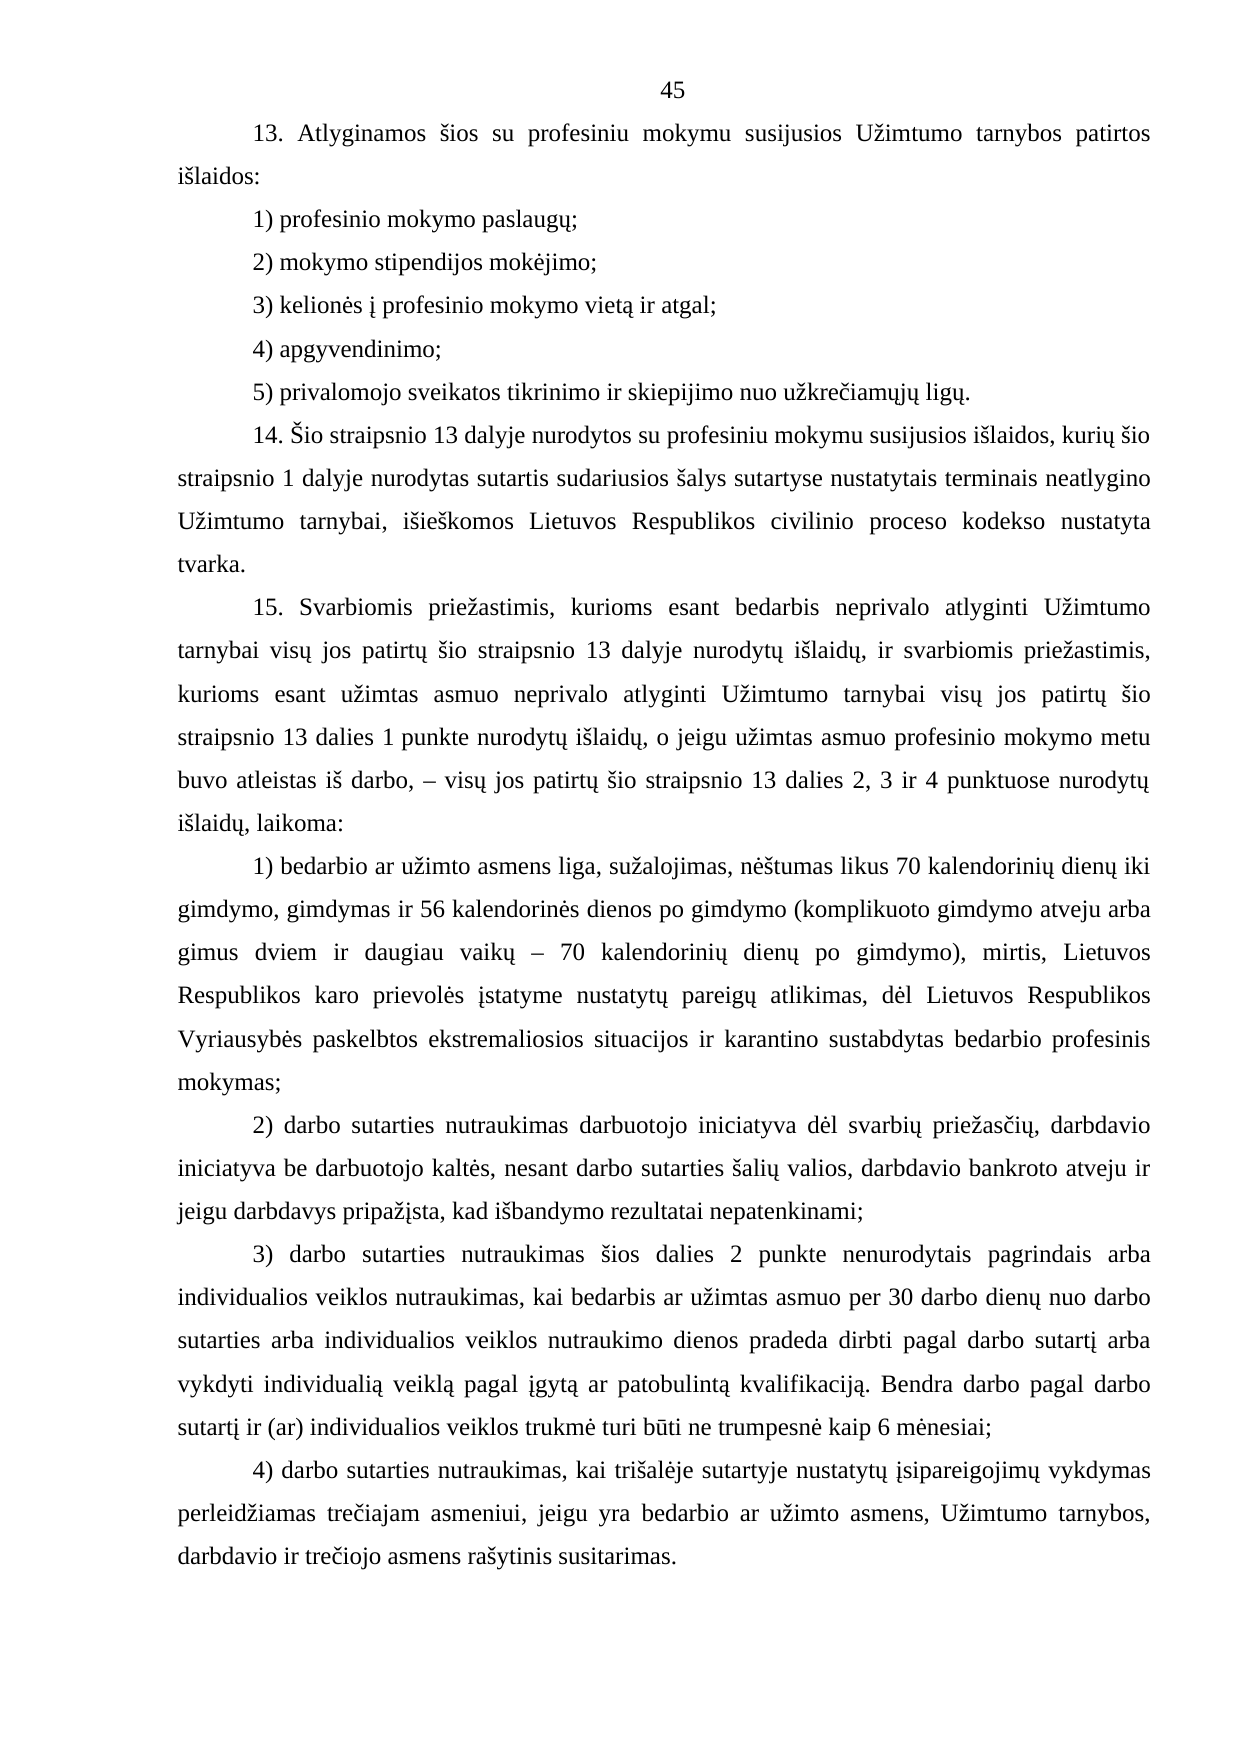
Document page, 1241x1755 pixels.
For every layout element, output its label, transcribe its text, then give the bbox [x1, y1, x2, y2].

text 4) darbo sutarties nutraukimas, kai trišalėje sutartyje nustatytų įsipareigojimų vykdymas perleidžiamas trečiajam asmeniui, jeigu yra bedarbio ar užimto asmens, Užimtumo tarnybos, darbdavio ir trečiojo asmens rašytinis susitarimas. [177, 1455, 1152, 1570]
text 13. Atlyginamos šios su profesiniu mokymu susijusios Užimtumo tarnybos patirtos išlaidos: [177, 118, 1152, 190]
text 2) mokymo stipendijos mokėjimo; [177, 247, 1152, 276]
text 5) privalomojo sveikatos tikrinimo ir skiepijimo nuo užkrečiamųjų ligų. [177, 377, 1152, 406]
text 3) darbo sutarties nutraukimas šios dalies 2 punkte nenurodytais pagrindais arba individualios veiklos nutraukimas, kai bedarbis ar užimtas asmuo per 30 darbo dienų nuo darbo sutarties arba individualios veiklos nutraukimo dienos pradeda dirbti pagal darbo sutartį arba vykdyti individualią veiklą pagal įgytą ar patobulintą kvalifikaciją. Bendra darbo pagal darbo sutartį ir (ar) individualios veiklos trukmė turi būti ne trumpesnė kaip 6 mėnesiai; [177, 1239, 1152, 1441]
text 14. Šio straipsnio 13 dalyje nurodytos su profesiniu mokymu susijusios išlaidos, kurių šio straipsnio 1 dalyje nurodytas sutartis sudariusios šalys sutartyse nustatytais terminais neatlygino Užimtumo tarnybai, išieškomos Lietuvos Respublikos civilinio proceso kodekso nustatyta tvarka. [177, 420, 1152, 578]
text 15. Svarbiomis priežastimis, kurioms esant bedarbis neprivalo atlyginti Užimtumo tarnybai visų jos patirtų šio straipsnio 13 dalyje nurodytų išlaidų, ir svarbiomis priežastimis, kurioms esant užimtas asmuo neprivalo atlyginti Užimtumo tarnybai visų jos patirtų šio straipsnio 13 dalies 1 punkte nurodytų išlaidų, o jeigu užimtas asmuo profesinio mokymo metu buvo atleistas iš darbo, – visų jos patirtų šio straipsnio 13 dalies 2, 3 ir 4 punktuose nurodytų išlaidų, laikoma: [177, 592, 1152, 837]
text 1) bedarbio ar užimto asmens liga, sužalojimas, nėštumas likus 70 kalendorinių dienų iki gimdymo, gimdymas ir 56 kalendorinės dienos po gimdymo (komplikuoto gimdymo atveju arba gimus dviem ir daugiau vaikų – 70 kalendorinių dienų po gimdymo), mirtis, Lietuvos Respublikos karo prievolės įstatyme nustatytų pareigų atlikimas, dėl Lietuvos Respublikos Vyriausybės paskelbtos ekstremaliosios situacijos ir karantino sustabdytas bedarbio profesinis mokymas; [177, 851, 1152, 1096]
text 1) profesinio mokymo paslaugų; [177, 204, 1152, 233]
text 3) kelionės į profesinio mokymo vietą ir atgal; [177, 291, 1152, 319]
text 2) darbo sutarties nutraukimas darbuotojo iniciatyva dėl svarbių priežasčių, darbdavio iniciatyva be darbuotojo kaltės, nesant darbo sutarties šalių valios, darbdavio bankroto atveju ir jeigu darbdavys pripažįsta, kad išbandymo rezultatai nepatenkinami; [177, 1110, 1152, 1225]
text 4) apgyvendinimo; [177, 334, 1152, 362]
